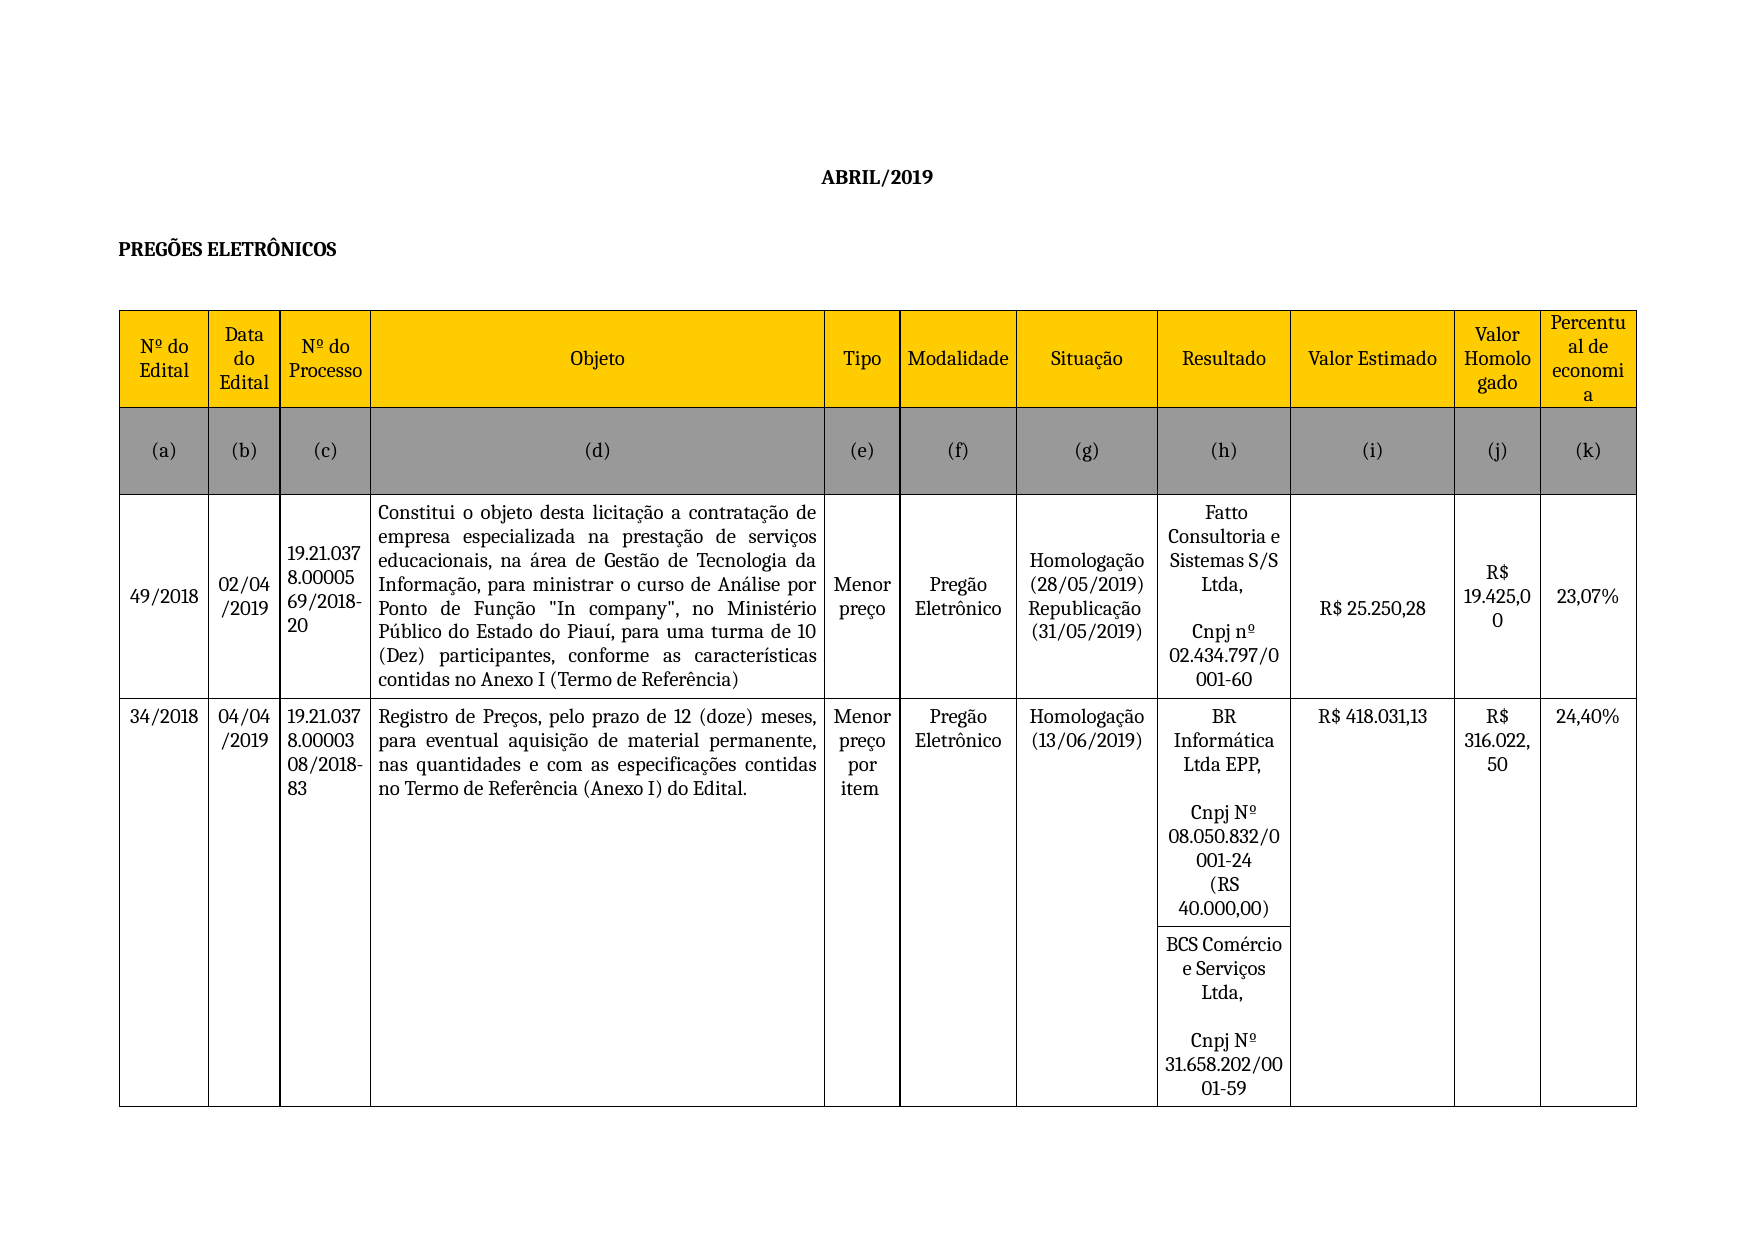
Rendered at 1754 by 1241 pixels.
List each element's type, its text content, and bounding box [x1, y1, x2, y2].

table_header Valor Homologado [1455, 311, 1540, 407]
table_cell (c) [281, 408, 370, 494]
table_cell 24,40% [1541, 699, 1636, 1106]
table_cell Menor preço [825, 495, 899, 698]
table_cell Homologação (13/06/2019) [1017, 699, 1157, 1106]
table_cell Constitui o objeto desta licitação a contratação de empresa especializada na prestação de serviços educacionais, na área de Gestão de Tecnologia da Informação, para ministrar o curso de Análise por Ponto de Função "In company", no Ministério Público do Estado do Piauí, para uma turma de 10 (Dez) participantes, conforme as características contidas no Anexo I (Termo de Referência) [371, 495, 824, 698]
table_header Objeto [371, 311, 824, 407]
table_cell Menor preço por item [825, 699, 899, 1106]
table_cell BR Informática Ltda EPP, Cnpj Nº 08.050.832/0001-24 (RS 40.000,00) [1158, 699, 1290, 926]
table_cell Registro de Preços, pelo prazo de 12 (doze) meses, para eventual aquisição de material permanente, nas quantidades e com as especificações contidas no Termo de Referência (Anexo I) do Edital. [371, 699, 824, 1106]
table_cell R$ 418.031,13 [1291, 699, 1454, 1106]
table_header Tipo [825, 311, 899, 407]
table_cell (i) [1291, 408, 1454, 494]
table_cell Pregão Eletrônico [901, 495, 1016, 698]
table_cell 02/04/2019 [209, 495, 279, 698]
text PREGÕES ELETRÔNICOS [118, 238, 1636, 262]
table_cell (a) [120, 408, 208, 494]
table_header Nº do Edital [120, 311, 208, 407]
table_cell 19.21.0378.0000569/2018-20 [281, 495, 370, 698]
table_cell (d) [371, 408, 824, 494]
table_cell (b) [209, 408, 279, 494]
table_header Nº do Processo [281, 311, 370, 407]
table_header Situação [1017, 311, 1157, 407]
table_cell R$ 316.022,50 [1455, 699, 1540, 1106]
table_cell (h) [1158, 408, 1290, 494]
table_cell (g) [1017, 408, 1157, 494]
table_header Percentual de economia [1541, 311, 1636, 407]
table_cell R$ 25.250,28 [1291, 495, 1454, 698]
table_cell BCS Comércio e Serviços Ltda, Cnpj Nº 31.658.202/0001-59 [1158, 927, 1290, 1106]
table_cell 34/2018 [120, 699, 208, 1106]
table_cell R$ 19.425,00 [1455, 495, 1540, 698]
table_cell (k) [1541, 408, 1636, 494]
table_header Data do Edital [209, 311, 279, 407]
table_cell 23,07% [1541, 495, 1636, 698]
table_cell Homologação (28/05/2019) Republicação (31/05/2019) [1017, 495, 1157, 698]
table_cell Fatto Consultoria e Sistemas S/S Ltda, Cnpj nº 02.434.797/0001-60 [1158, 495, 1290, 698]
table_cell Pregão Eletrônico [901, 699, 1016, 1106]
table_header Resultado [1158, 311, 1290, 407]
table_header Modalidade [901, 311, 1016, 407]
table_cell 04/04/2019 [209, 699, 279, 1106]
table_cell 19.21.0378.0000308/2018-83 [281, 699, 370, 1106]
table_cell (f) [901, 408, 1016, 494]
table_cell (j) [1455, 408, 1540, 494]
table_cell 49/2018 [120, 495, 208, 698]
text ABRIL/2019 [118, 166, 1636, 190]
table_cell (e) [825, 408, 899, 494]
table_header Valor Estimado [1291, 311, 1454, 407]
